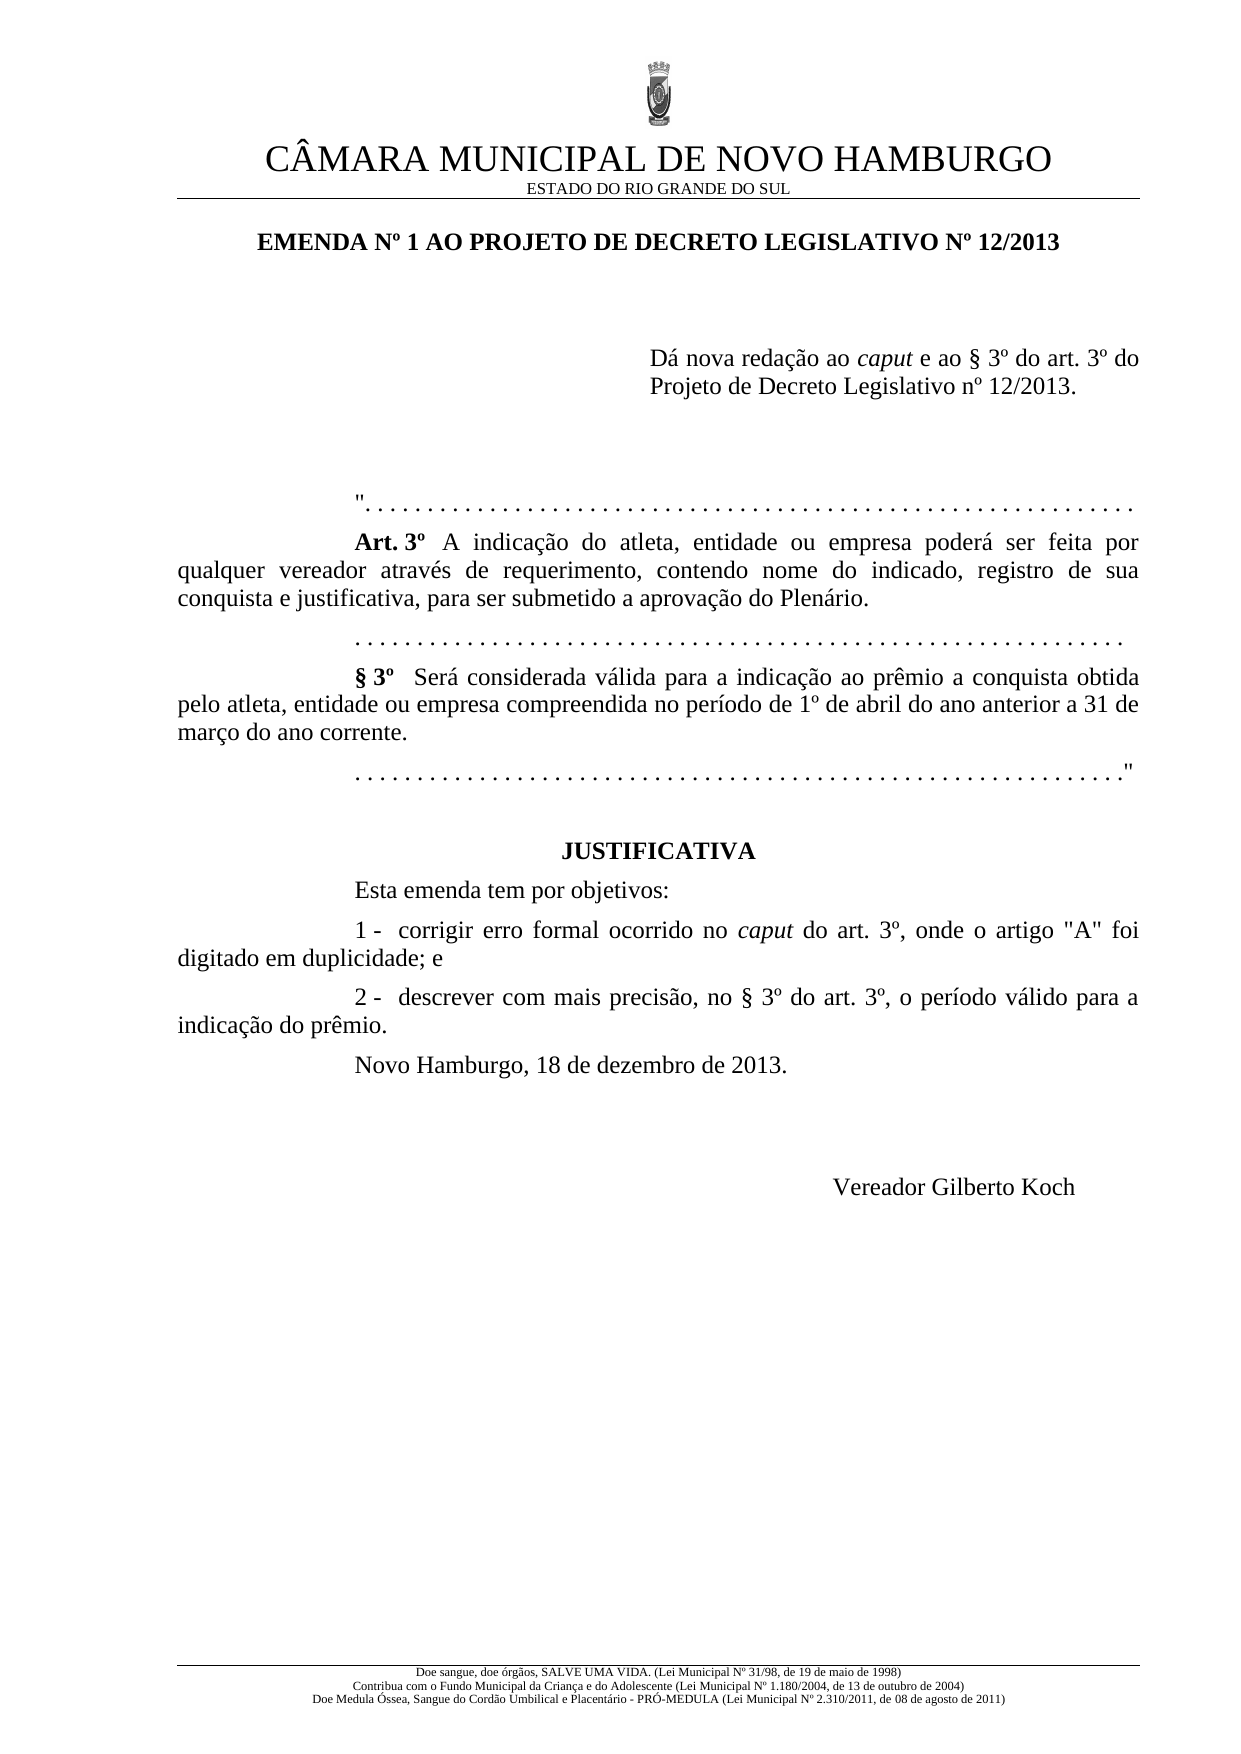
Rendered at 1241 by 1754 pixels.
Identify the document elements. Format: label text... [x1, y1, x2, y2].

text EMENDA Nº 1 AO PROJETO DE DECRETO LEGISLATIVO Nº 12/2013 [177, 228, 1140, 256]
text 2 - descrever com mais precisão, no § 3º do art. 3º, o período válido para a indicação do prêmio. [177, 983, 1140, 1039]
text JUSTIFICATIVA [177, 837, 1140, 865]
text . . . . . . . . . . . . . . . . . . . . . . . . . . . . . . . . . . . . . . . . . . . . . . . . . . . . . . . . . . . . . . [177, 623, 1140, 651]
text . . . . . . . . . . . . . . . . . . . . . . . . . . . . . . . . . . . . . . . . . . . . . . . . . . . . . . . . . . . . . ." [177, 758, 1140, 786]
text 1 - corrigir erro formal ocorrido no caput do art. 3º, onde o artigo "A" foi digitado em duplicidade; e [177, 916, 1140, 972]
text Art. 3º A indicação do atleta, entidade ou empresa poderá ser feita por qualquer vereador através de requerimento, contendo nome do indicado, registro de sua conquista e justificativa, para ser submetido a aprovação do Plenário. [177, 528, 1140, 611]
text § 3º Será considerada válida para a indicação ao prêmio a conquista obtida pelo atleta, entidade ou empresa compreendida no período de 1º de abril do ano anterior a 31 de março do ano corrente. [177, 663, 1140, 746]
text Vereador Gilberto Koch [768, 1173, 1140, 1201]
text Dá nova redação ao caput e ao § 3º do art. 3º do Projeto de Decreto Legislativo nº 12/2013. [649, 344, 1140, 400]
text ". . . . . . . . . . . . . . . . . . . . . . . . . . . . . . . . . . . . . . . . . . . . . . . . . . . . . . . . . . . . . . [177, 489, 1140, 516]
text Novo Hamburgo, 18 de dezembro de 2013. [177, 1051, 1140, 1078]
text Esta emenda tem por objetivos: [177, 877, 1140, 904]
